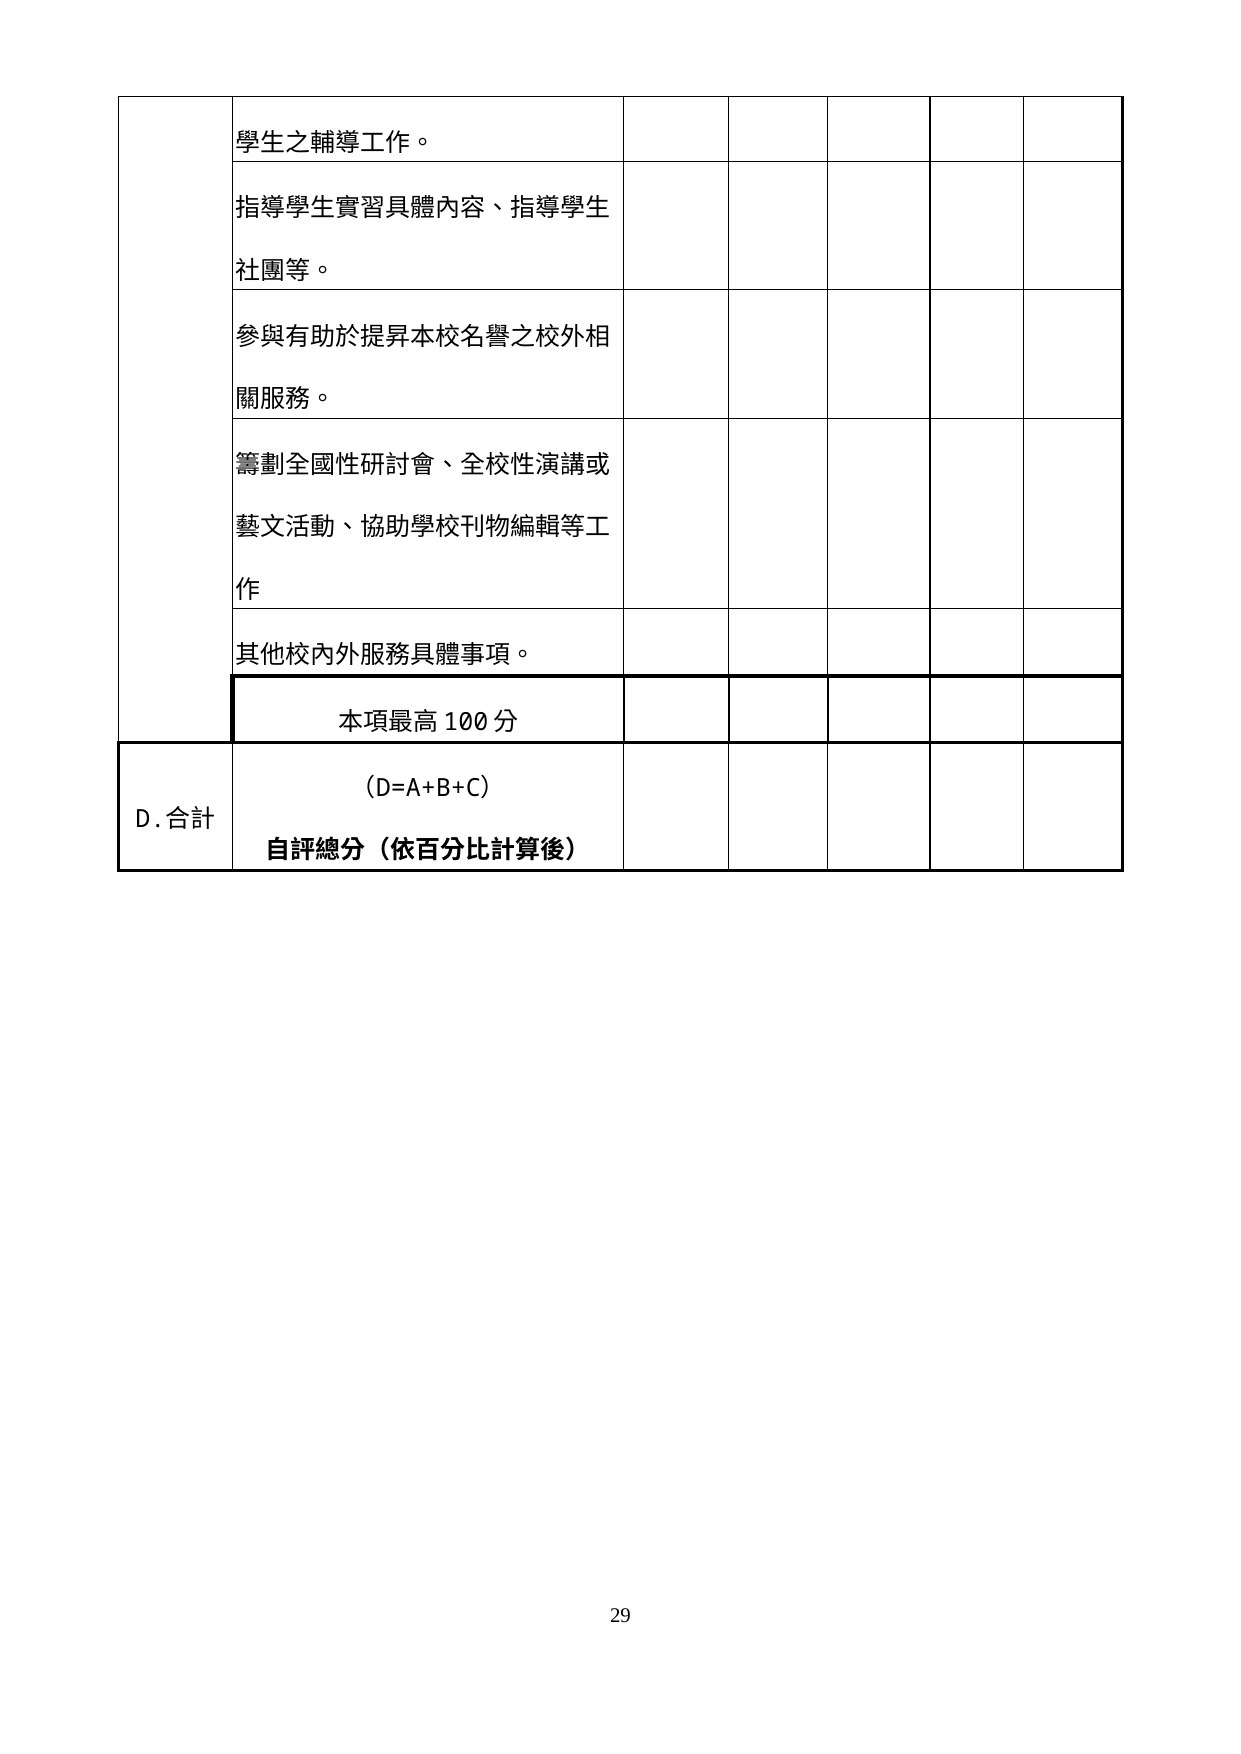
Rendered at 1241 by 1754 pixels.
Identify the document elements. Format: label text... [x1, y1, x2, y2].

table_cell [624, 419, 728, 608]
table_cell [828, 97, 929, 161]
table_cell [730, 678, 827, 741]
table_cell [828, 419, 929, 608]
table_cell [624, 97, 728, 161]
table_cell D.合計 [120, 744, 232, 869]
table_cell [729, 97, 827, 161]
table_cell [729, 419, 827, 608]
table_cell [931, 609, 1023, 674]
table_cell [1024, 290, 1121, 417]
table_cell [119, 97, 232, 741]
table_cell 參與有助於提昇本校名譽之校外相關服務。 [233, 290, 623, 417]
table_cell [624, 744, 728, 869]
table_cell [828, 290, 929, 417]
table_cell [931, 162, 1023, 289]
table_cell [1024, 609, 1121, 674]
table_cell [1024, 162, 1121, 289]
table_cell [1024, 419, 1121, 608]
table_cell 籌劃全國性研討會、全校性演講或藝文活動、協助學校刊物編輯等工作 [233, 419, 623, 608]
table_cell [729, 290, 827, 417]
table_cell [931, 97, 1023, 161]
table_cell [729, 609, 827, 674]
table_cell [931, 744, 1023, 869]
table_cell [828, 744, 929, 869]
table_cell [828, 162, 929, 289]
table_cell [1024, 678, 1121, 741]
table_cell [931, 419, 1023, 608]
table_cell [829, 678, 929, 741]
table_cell 指導學生實習具體內容、指導學生社團等。 [233, 162, 623, 289]
table_cell 其他校內外服務具體事項。 [233, 609, 623, 674]
table_cell [931, 678, 1023, 741]
table_cell [1024, 97, 1121, 161]
table_cell [625, 678, 728, 741]
table_cell [729, 162, 827, 289]
table_cell [729, 744, 827, 869]
table_cell 學生之輔導工作。 [233, 97, 623, 161]
table_cell [624, 162, 728, 289]
table_cell [1024, 744, 1121, 869]
table_cell 本項最高100分 [235, 678, 623, 741]
table_cell [931, 290, 1023, 417]
table_cell （D=A+B+C） 自評總分（依百分比計算後） [233, 744, 623, 869]
table_cell [624, 290, 728, 417]
table_cell [624, 609, 728, 674]
table_cell [828, 609, 929, 674]
